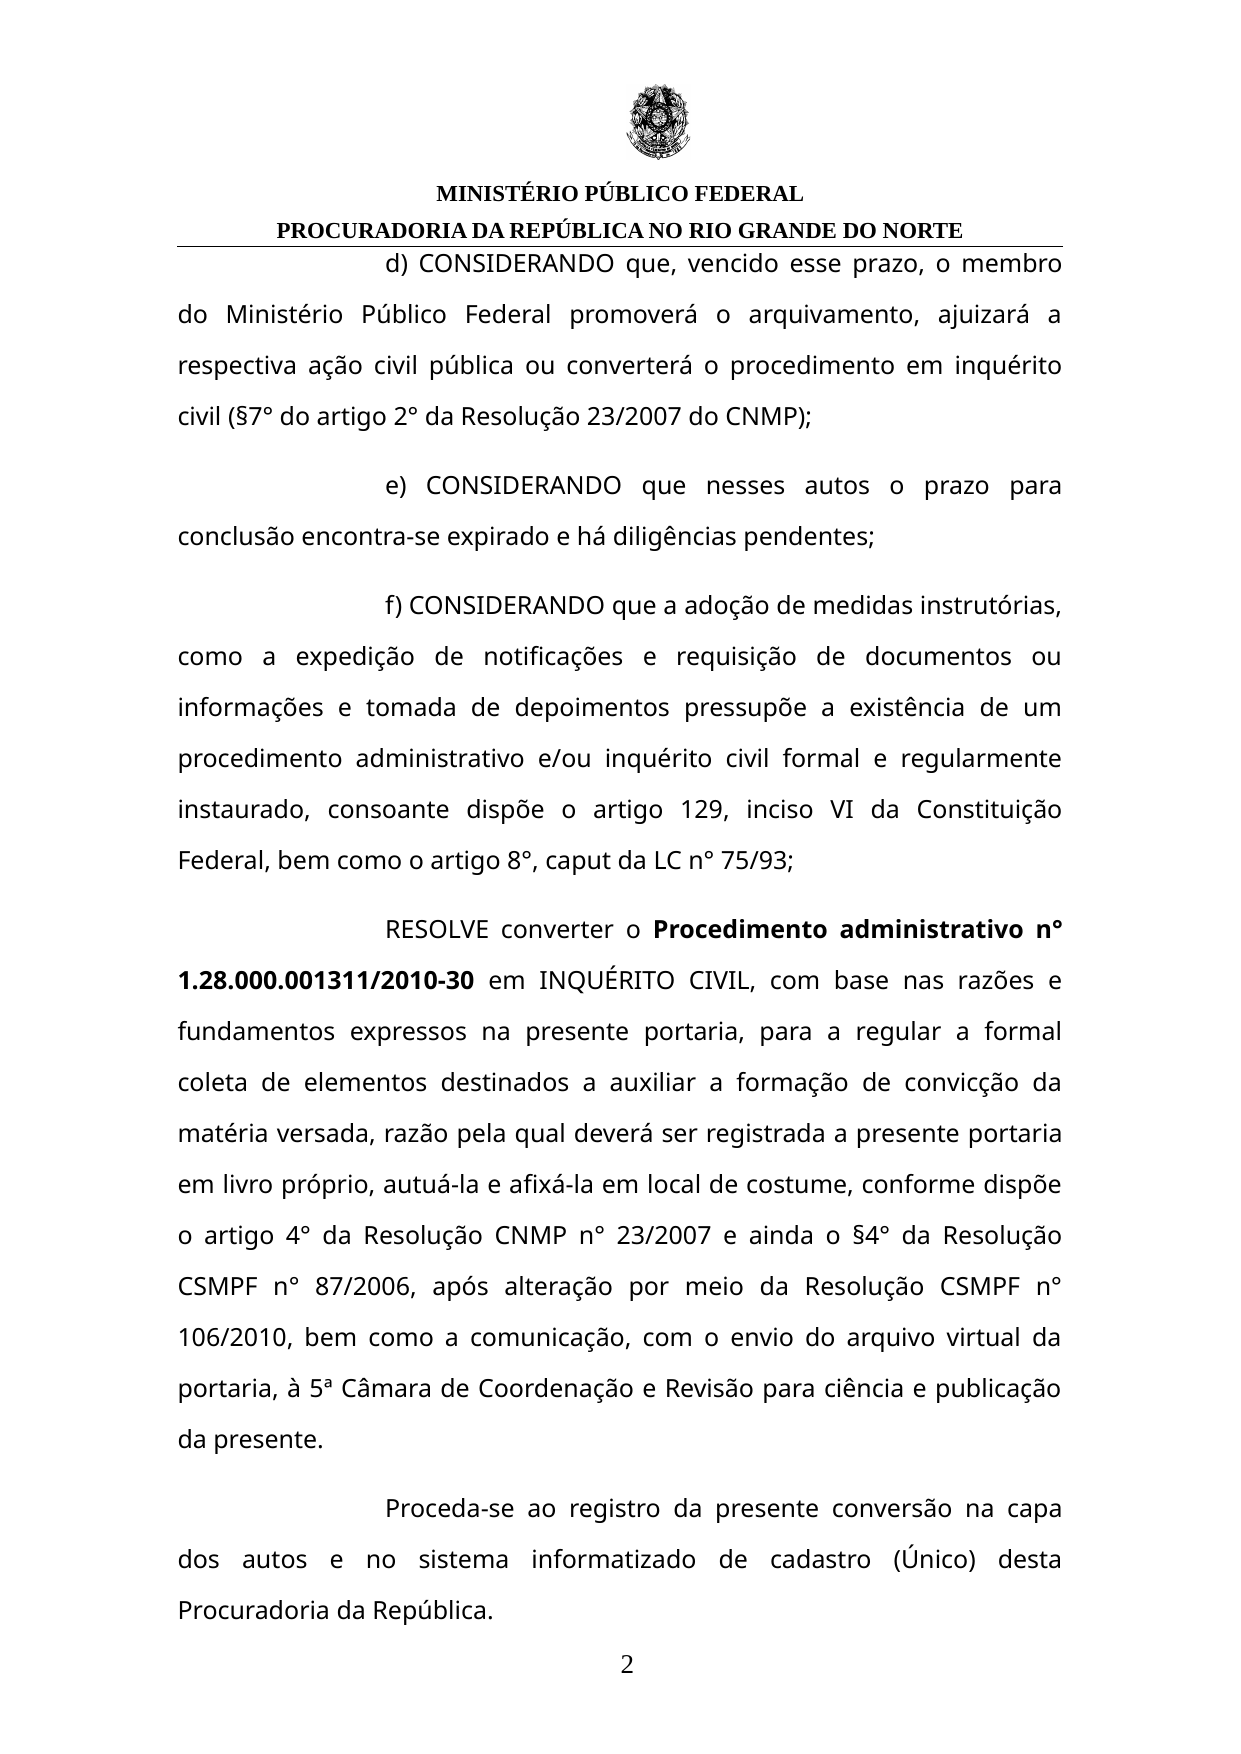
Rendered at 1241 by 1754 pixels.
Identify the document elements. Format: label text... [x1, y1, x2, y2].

text f) CONSIDERANDO que a adoção de medidas instrutórias, como a expedição de notificações e requisição de documentos ou informações e tomada de depoimentos pressupõe a existência de um procedimento administrativo e/ou inquérito civil formal e regularmente instaurado, consoante dispõe o artigo 129, inciso VI da Constituição Federal, bem como o artigo 8°, caput da LC n° 75/93; [177, 587, 1063, 877]
text e) CONSIDERANDO que nesses autos o prazo para conclusão encontra-se expirado e há diligências pendentes; [177, 468, 1063, 553]
text Proceda-se ao registro da presente conversão na capa dos autos e no sistema informatizado de cadastro (Único) desta Procuradoria da República. [177, 1491, 1063, 1627]
text d) CONSIDERANDO que, vencido esse prazo, o membro do Ministério Público Federal promoverá o arquivamento, ajuizará a respectiva ação civil pública ou converterá o procedimento em inquérito civil (§7° do artigo 2° da Resolução 23/2007 do CNMP); [177, 247, 1063, 433]
text RESOLVE converter o Procedimento administrativo n° 1.28.000.001311/2010-30 em INQUÉRITO CIVIL, com base nas razões e fundamentos expressos na presente portaria, para a regular a formal coleta de elementos destinados a auxiliar a formação de convicção da matéria versada, razão pela qual deverá ser registrada a presente portaria em livro próprio, autuá-la e afixá-la em local de costume, conforme dispõe o artigo 4° da Resolução CNMP n° 23/2007 e ainda o §4° da Resolução CSMPF n° 87/2006, após alteração por meio da Resolução CSMPF n° 106/2010, bem como a comunicação, com o envio do arquivo virtual da portaria, à 5ª Câmara de Coordenação e Revisão para ciência e publicação da presente. [177, 911, 1063, 1456]
picture [626, 84, 691, 160]
